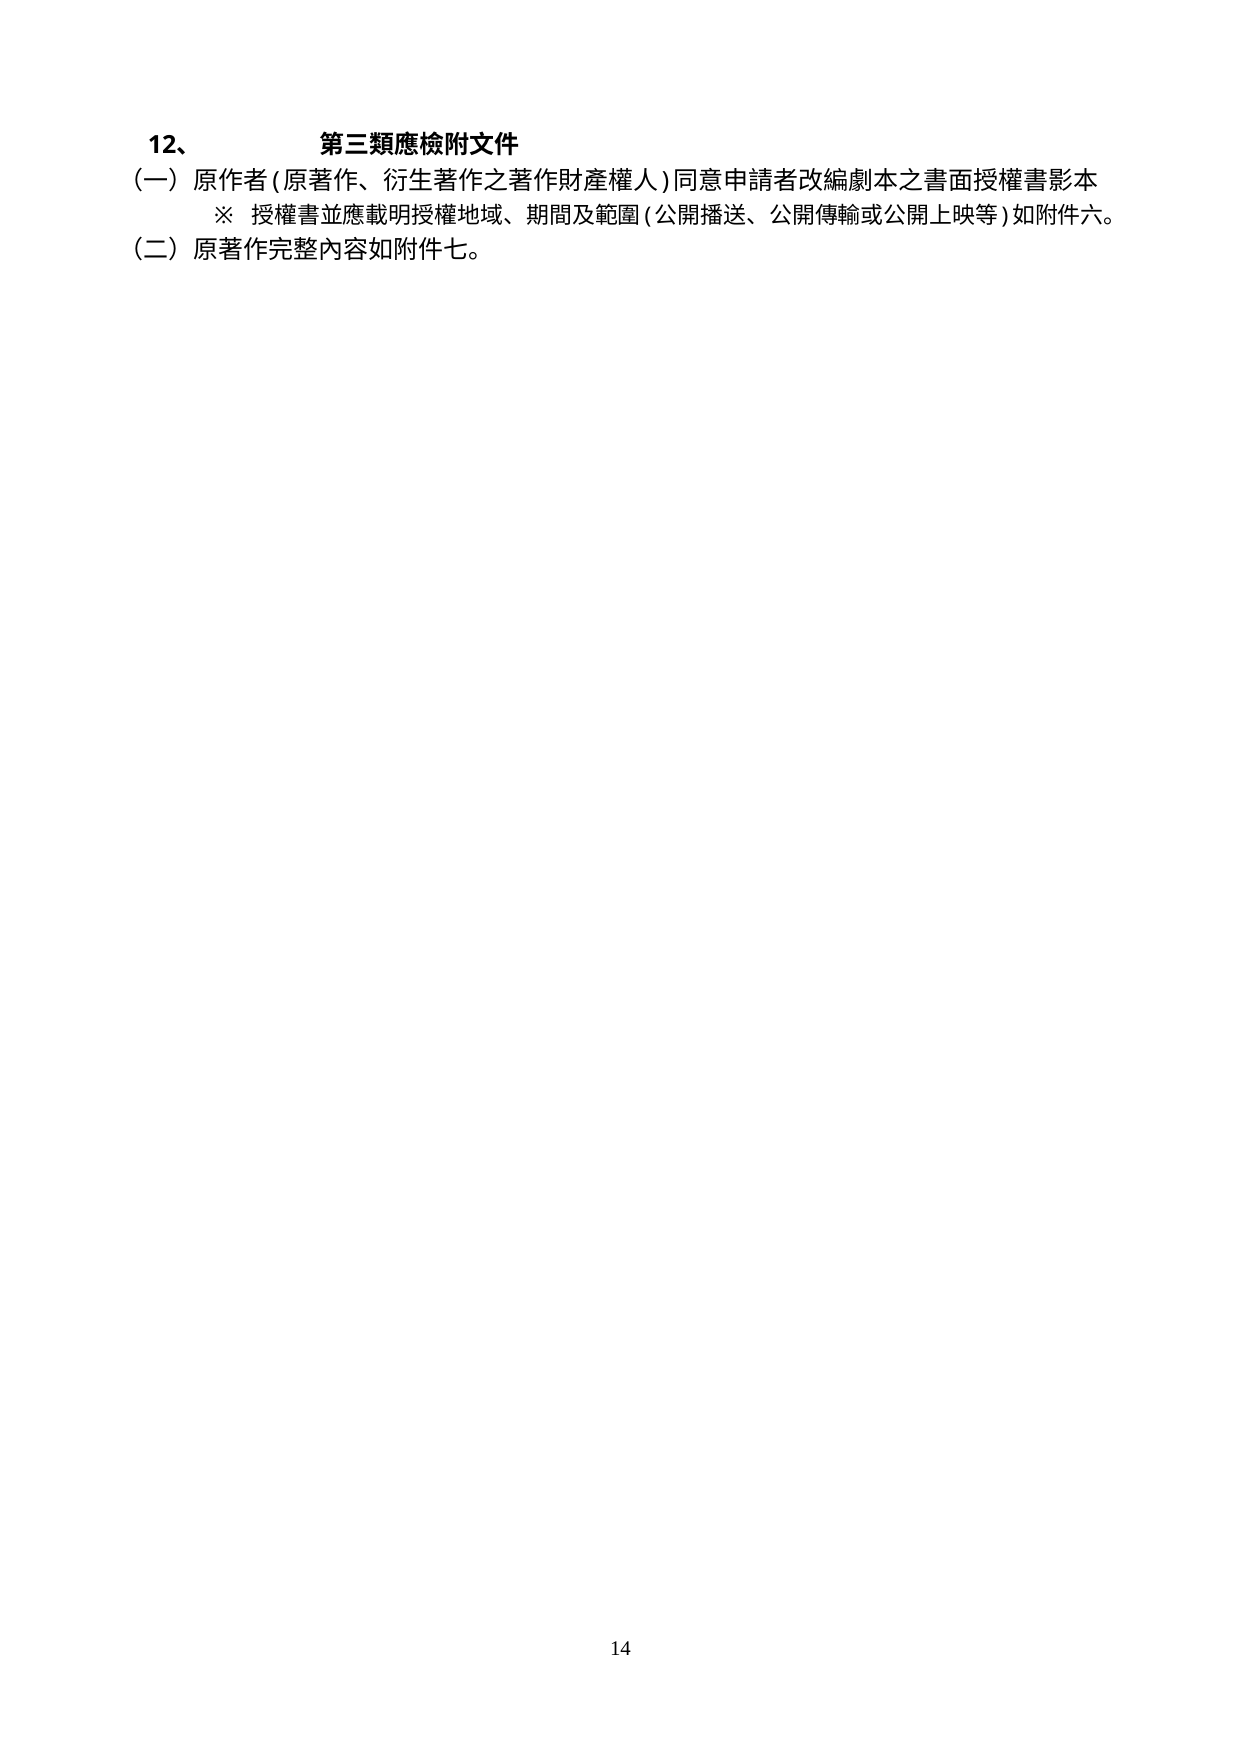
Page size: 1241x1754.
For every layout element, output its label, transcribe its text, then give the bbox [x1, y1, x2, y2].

subtitle （二）原著作完整內容如附件七。 [118, 230, 1122, 266]
text ※ 授權書並應載明授權地域、期間及範圍(公開播送、公開傳輸或公開上映等)如附件六。 [118, 197, 1122, 230]
subtitle 第三類應檢附文件 [148, 124, 1122, 160]
subtitle （一）原作者(原著作、衍生著作之著作財產權人)同意申請者改編劇本之書面授權書影本 [118, 160, 1122, 197]
